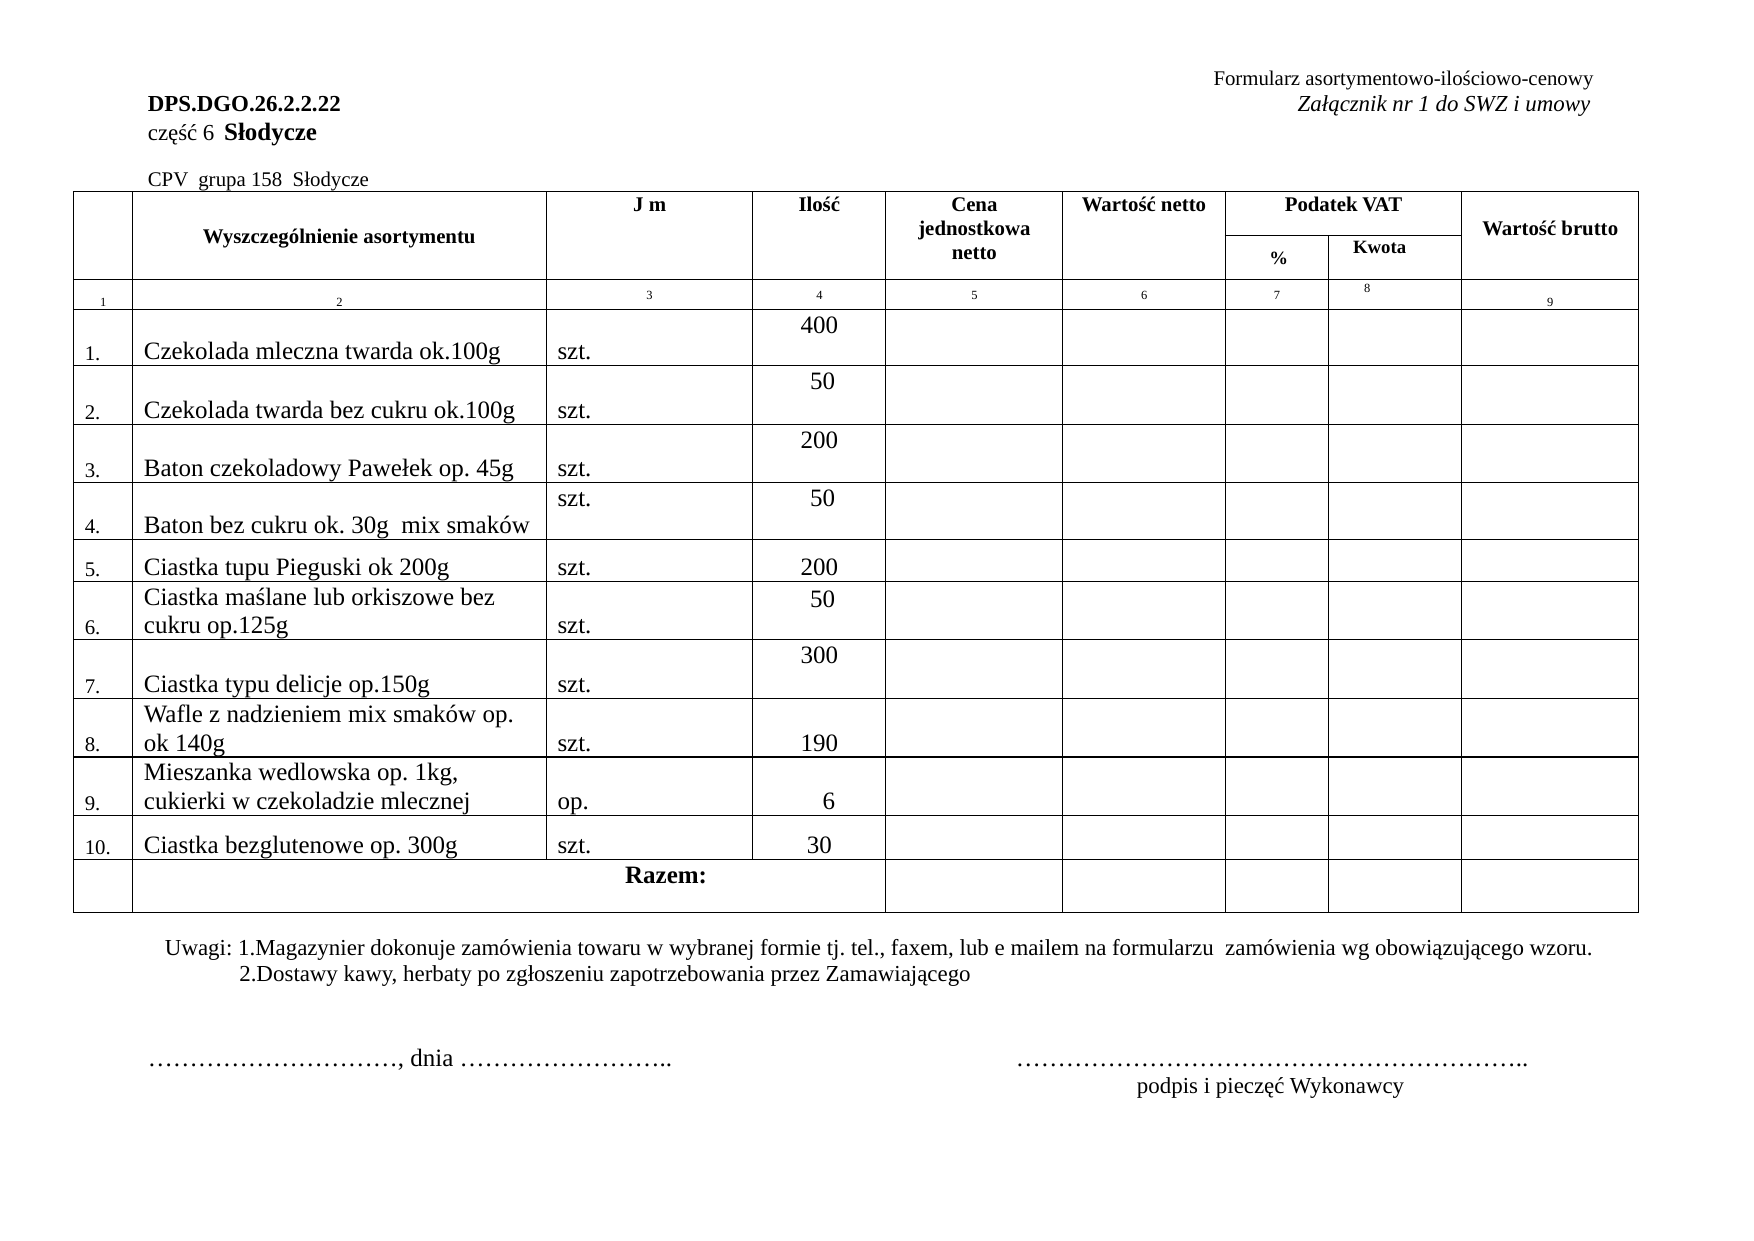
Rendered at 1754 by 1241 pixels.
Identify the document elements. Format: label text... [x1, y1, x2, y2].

table_cell % [1226, 236, 1328, 279]
table_cell [1226, 640, 1328, 698]
table_header J m [547, 192, 752, 279]
table_cell [1462, 640, 1638, 698]
table_cell szt. [547, 699, 752, 756]
table_cell [1462, 816, 1638, 859]
table_cell 3. [74, 425, 132, 482]
table_cell [1462, 699, 1638, 756]
text 2.Dostawy kawy, herbaty po zgłoszeniu zapotrzebowania przez Zamawiającego [148, 961, 1606, 987]
table_cell Ciastka maślane lub orkiszowe bez cukru op.125g [133, 582, 546, 639]
table_cell [886, 699, 1062, 756]
table_cell Ciastka bezglutenowe op. 300g [133, 816, 546, 859]
table_cell [1226, 483, 1328, 538]
table_cell [1063, 540, 1225, 581]
table_cell Razem: [133, 860, 885, 912]
table_cell [1226, 816, 1328, 859]
table_cell 50 [753, 483, 885, 538]
table_cell szt. [547, 640, 752, 698]
table_cell [1462, 425, 1638, 482]
table_cell [1329, 758, 1461, 815]
table_cell [1063, 310, 1225, 365]
table_cell [886, 310, 1062, 365]
table_cell [1329, 540, 1461, 581]
table_cell Wafle z nadzieniem mix smaków op. ok 140g [133, 699, 546, 756]
table_cell [1226, 860, 1328, 912]
table_cell [1063, 483, 1225, 538]
table_cell [1226, 582, 1328, 639]
table_header Ilość [753, 192, 885, 279]
table_cell [886, 540, 1062, 581]
table_cell 1. [74, 310, 132, 365]
text …………………………, dnia …………………….. …………………………………………………….. [148, 1043, 1606, 1072]
table_cell 6. [74, 582, 132, 639]
table_cell op. [547, 758, 752, 815]
table_cell [1063, 860, 1225, 912]
table_cell [1226, 310, 1328, 365]
table_cell Czekolada twarda bez cukru ok.100g [133, 366, 546, 424]
table_cell Kwota [1329, 236, 1461, 279]
table_cell [886, 483, 1062, 538]
table_cell [1063, 758, 1225, 815]
table_cell [1063, 699, 1225, 756]
table_header Wartość brutto [1462, 192, 1638, 279]
table_cell 6 [1063, 280, 1225, 309]
text CPV grupa 158 Słodycze [148, 167, 1606, 191]
table_cell [74, 860, 132, 912]
table_cell 200 [753, 425, 885, 482]
table_header Podatek VAT [1226, 192, 1461, 235]
table_cell szt. [547, 483, 752, 538]
table_cell [1063, 366, 1225, 424]
table_cell 2. [74, 366, 132, 424]
table_cell [1329, 310, 1461, 365]
table_cell 190 [753, 699, 885, 756]
table_cell [886, 816, 1062, 859]
table_cell [1329, 483, 1461, 538]
table_cell 9 [1462, 280, 1638, 309]
table_cell 200 [753, 540, 885, 581]
table_cell [1226, 758, 1328, 815]
table_cell szt. [547, 366, 752, 424]
table_cell 4. [74, 483, 132, 538]
table_cell 7. [74, 640, 132, 698]
table_cell 300 [753, 640, 885, 698]
table_cell [1226, 425, 1328, 482]
table_cell 50 [753, 366, 885, 424]
text DPS.DGO.26.2.2.22 Załącznik nr 1 do SWZ i umowy [148, 90, 1606, 117]
table_cell [1063, 425, 1225, 482]
table_cell [886, 860, 1062, 912]
table_cell [1329, 640, 1461, 698]
table_cell 50 [753, 582, 885, 639]
table_cell [1329, 366, 1461, 424]
table_cell 5 [886, 280, 1062, 309]
table_cell 8. [74, 699, 132, 756]
table_cell [1329, 860, 1461, 912]
table_cell [1329, 582, 1461, 639]
text podpis i pieczęć Wykonawcy [148, 1072, 1606, 1098]
table_cell Baton czekoladowy Pawełek op. 45g [133, 425, 546, 482]
table_cell 7 [1226, 280, 1328, 309]
table_cell [1226, 540, 1328, 581]
table_cell 8 [1329, 280, 1461, 309]
table_cell [1063, 816, 1225, 859]
table_cell 5. [74, 540, 132, 581]
table_cell [1329, 425, 1461, 482]
table_cell 3 [547, 280, 752, 309]
table_cell 400 [753, 310, 885, 365]
text Formularz asortymentowo-ilościowo-cenowy [148, 64, 1606, 90]
table_cell [1063, 582, 1225, 639]
table_cell 1 [74, 280, 132, 309]
table_cell 2 [133, 280, 546, 309]
table_cell szt. [547, 816, 752, 859]
table_cell 9. [74, 758, 132, 815]
table_cell Baton bez cukru ok. 30g mix smaków [133, 483, 546, 538]
table_cell [1462, 483, 1638, 538]
table_cell [1462, 540, 1638, 581]
table_cell [886, 640, 1062, 698]
table_cell [1329, 699, 1461, 756]
table_cell Ciastka tupu Pieguski ok 200g [133, 540, 546, 581]
table_cell szt. [547, 425, 752, 482]
table_cell [1462, 310, 1638, 365]
table_cell [1462, 366, 1638, 424]
text część 6 Słodycze [148, 117, 1606, 145]
table_cell [886, 366, 1062, 424]
table_cell 30 [753, 816, 885, 859]
table_cell [1063, 640, 1225, 698]
table_cell szt. [547, 310, 752, 365]
table_cell 4 [753, 280, 885, 309]
table_cell [886, 758, 1062, 815]
table_cell szt. [547, 540, 752, 581]
table_cell [1226, 699, 1328, 756]
table_cell [1226, 366, 1328, 424]
table_cell [886, 582, 1062, 639]
text Uwagi: 1.Magazynier dokonuje zamówienia towaru w wybranej formie tj. tel., faxem, lub e mailem na formularzu zamówienia wg obowiązującego wzoru. [148, 934, 1606, 961]
table_cell Mieszanka wedlowska op. 1kg, cukierki w czekoladzie mlecznej [133, 758, 546, 815]
table_cell [1462, 860, 1638, 912]
table_cell [886, 425, 1062, 482]
table_cell [1329, 816, 1461, 859]
table_cell 10. [74, 816, 132, 859]
table_cell 6 [753, 758, 885, 815]
table_cell [1462, 758, 1638, 815]
table_header Wartość netto [1063, 192, 1225, 279]
table_header Cena jednostkowa netto [886, 192, 1062, 279]
table_cell Czekolada mleczna twarda ok.100g [133, 310, 546, 365]
table_cell [1462, 582, 1638, 639]
table_header Wyszczególnienie asortymentu [133, 192, 546, 279]
table_cell szt. [547, 582, 752, 639]
table_cell Ciastka typu delicje op.150g [133, 640, 546, 698]
table_header Lp [74, 192, 132, 279]
